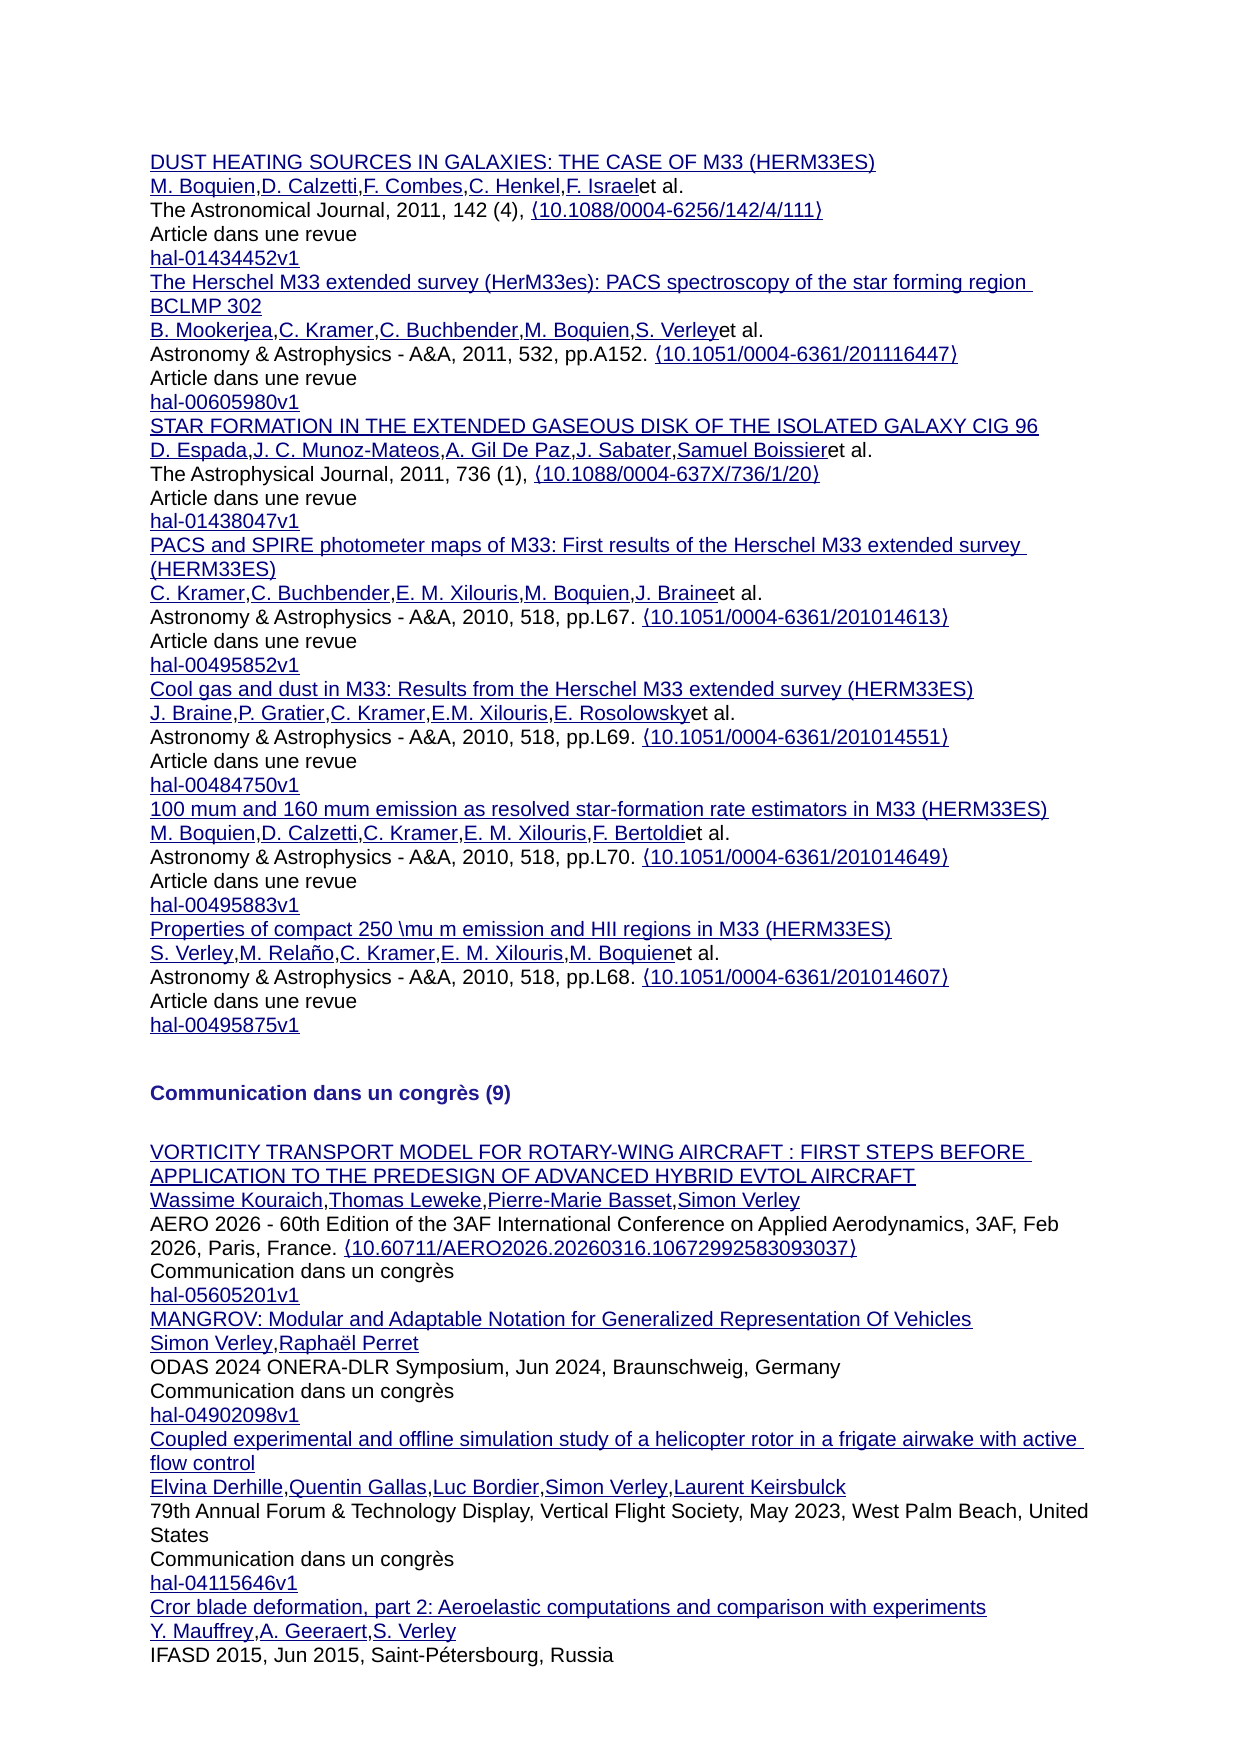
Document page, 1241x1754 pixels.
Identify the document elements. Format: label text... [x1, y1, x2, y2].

table_header VORTICITY TRANSPORT MODEL FOR ROTARY-WING AIRCRAFT : FIRST STEPS BEFORE APPLICATION TO THE PREDESIGN OF ADVANCED HYBRID EVTOL AIRCRAFT Wassime Kouraich,Thomas Leweke,Pierre-Marie Basset,Simon Verley AERO 2026 - 60th Edition of the 3AF International Conference on Applied Aerodynamics, 3AF, Feb 2026, Paris, France. ⟨10.60711/AERO2026.20260316.10672992583093037⟩ Communication dans un congrès hal-05605201v1 [150, 1140, 1090, 1307]
table_cell MANGROV: Modular and Adaptable Notation for Generalized Representation Of Vehicles Simon Verley,Raphaël Perret ODAS 2024 ONERA-DLR Symposium, Jun 2024, Braunschweig, Germany Communication dans un congrès hal-04902098v1 [150, 1307, 1090, 1427]
table_cell 100 mum and 160 mum emission as resolved star-formation rate estimators in M33 (HERM33ES) M. Boquien,D. Calzetti,C. Kramer,E. M. Xilouris,F. Bertoldiet al. Astronomy & Astrophysics - A&A, 2010, 518, pp.L70. ⟨10.1051/0004-6361/201014649⟩ Article dans une revue hal-00495883v1 [150, 797, 1090, 917]
table_cell Properties of compact 250 \mu m emission and HII regions in M33 (HERM33ES) S. Verley,M. Relaño,C. Kramer,E. M. Xilouris,M. Boquienet al. Astronomy & Astrophysics - A&A, 2010, 518, pp.L68. ⟨10.1051/0004-6361/201014607⟩ Article dans une revue hal-00495875v1 [150, 917, 1090, 1036]
table_cell DUST HEATING SOURCES IN GALAXIES: THE CASE OF M33 (HERM33ES) M. Boquien,D. Calzetti,F. Combes,C. Henkel,F. Israelet al. The Astronomical Journal, 2011, 142 (4), ⟨10.1088/0004-6256/142/4/111⟩ Article dans une revue hal-01434452v1 [150, 150, 1090, 270]
subtitle Communication dans un congrès (9) [150, 1081, 1090, 1105]
table_cell STAR FORMATION IN THE EXTENDED GASEOUS DISK OF THE ISOLATED GALAXY CIG 96 D. Espada,J. C. Munoz-Mateos,A. Gil De Paz,J. Sabater,Samuel Boissieret al. The Astrophysical Journal, 2011, 736 (1), ⟨10.1088/0004-637X/736/1/20⟩ Article dans une revue hal-01438047v1 [150, 414, 1090, 533]
table_cell Cror blade deformation, part 2: Aeroelastic computations and comparison with experiments Y. Mauffrey,A. Geeraert,S. Verley IFASD 2015, Jun 2015, Saint-Pétersbourg, Russia [150, 1595, 1090, 1667]
table_cell PACS and SPIRE photometer maps of M33: First results of the Herschel M33 extended survey (HERM33ES) C. Kramer,C. Buchbender,E. M. Xilouris,M. Boquien,J. Braineet al. Astronomy & Astrophysics - A&A, 2010, 518, pp.L67. ⟨10.1051/0004-6361/201014613⟩ Article dans une revue hal-00495852v1 [150, 533, 1090, 677]
table_cell Coupled experimental and offline simulation study of a helicopter rotor in a frigate airwake with active flow control Elvina Derhille,Quentin Gallas,Luc Bordier,Simon Verley,Laurent Keirsbulck 79th Annual Forum & Technology Display, Vertical Flight Society, May 2023, West Palm Beach, United States Communication dans un congrès hal-04115646v1 [150, 1427, 1090, 1595]
table_cell Cool gas and dust in M33: Results from the Herschel M33 extended survey (HERM33ES) J. Braine,P. Gratier,C. Kramer,E.M. Xilouris,E. Rosolowskyet al. Astronomy & Astrophysics - A&A, 2010, 518, pp.L69. ⟨10.1051/0004-6361/201014551⟩ Article dans une revue hal-00484750v1 [150, 677, 1090, 797]
table_cell The Herschel M33 extended survey (HerM33es): PACS spectroscopy of the star forming region BCLMP 302 B. Mookerjea,C. Kramer,C. Buchbender,M. Boquien,S. Verleyet al. Astronomy & Astrophysics - A&A, 2011, 532, pp.A152. ⟨10.1051/0004-6361/201116447⟩ Article dans une revue hal-00605980v1 [150, 270, 1090, 413]
